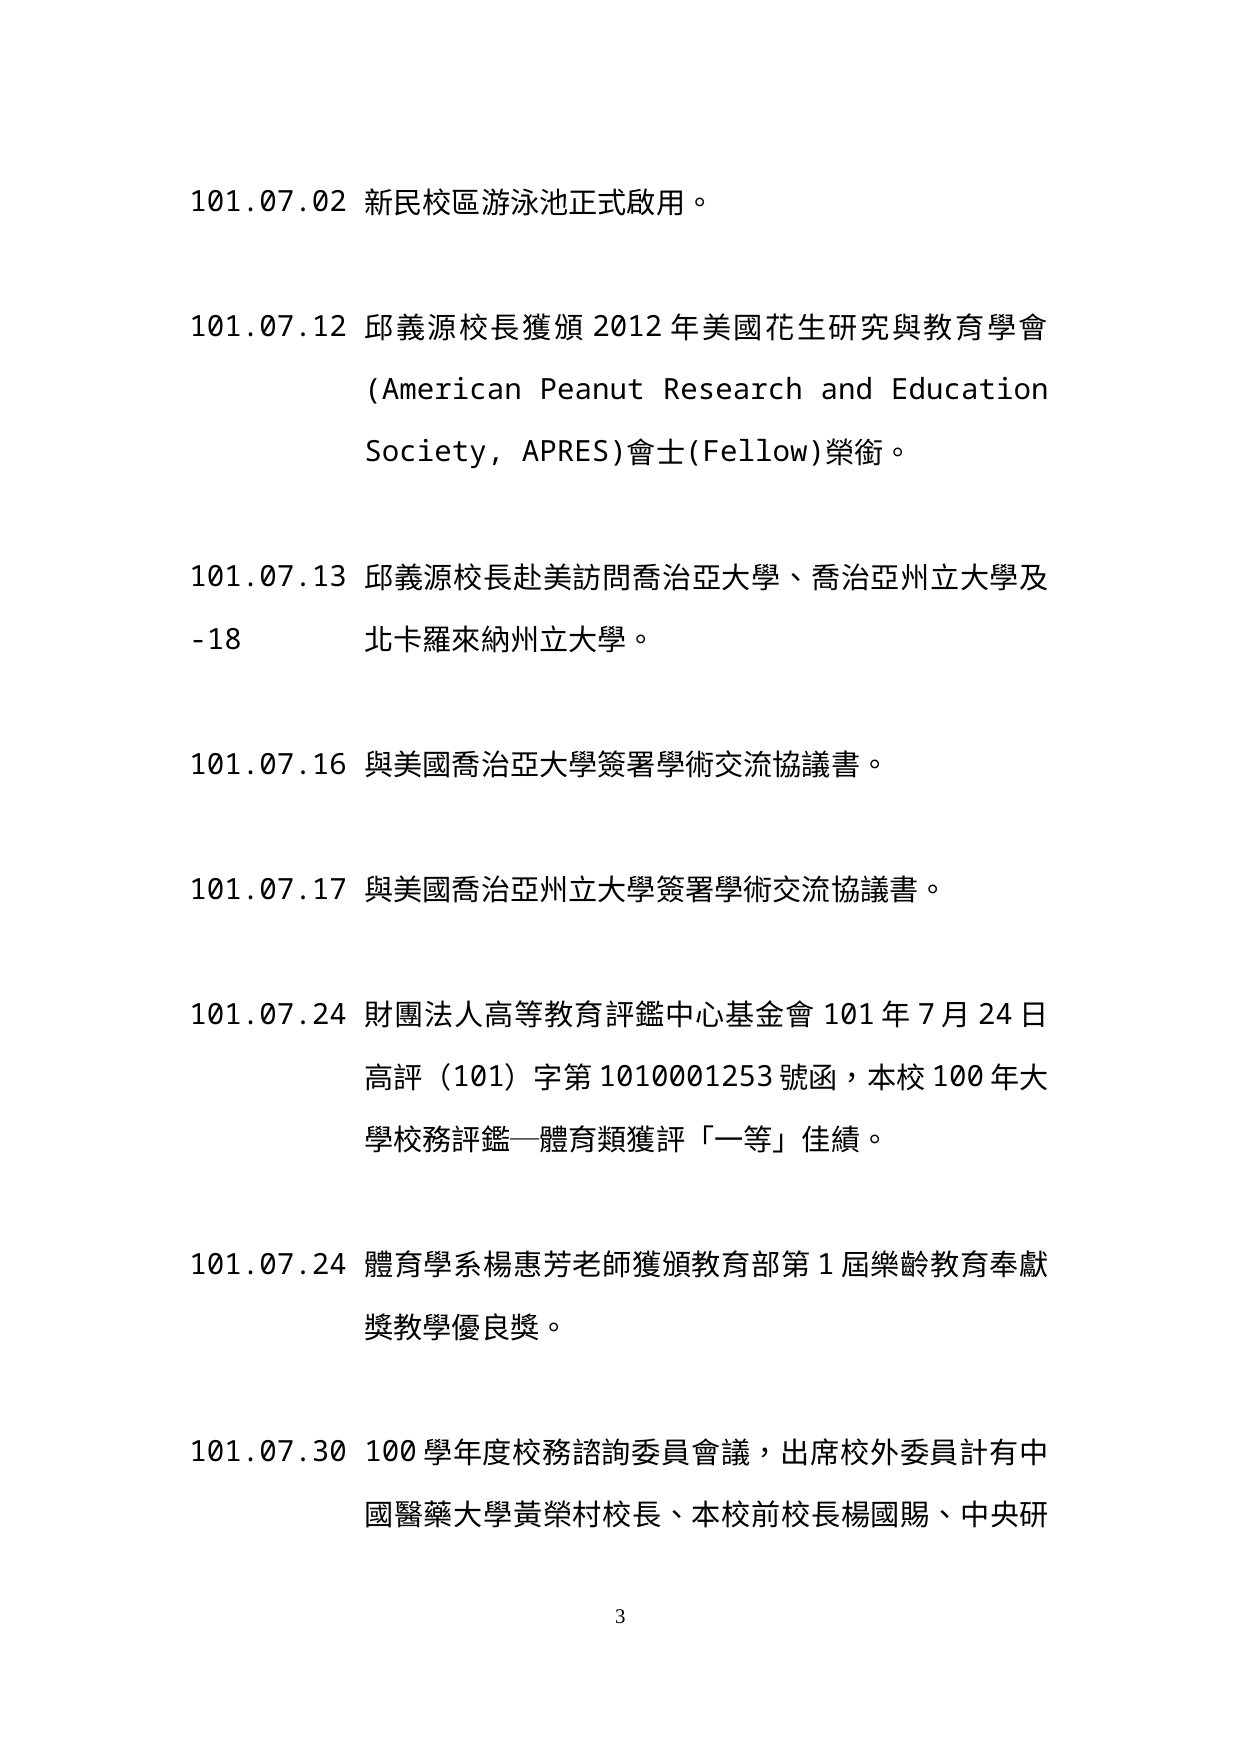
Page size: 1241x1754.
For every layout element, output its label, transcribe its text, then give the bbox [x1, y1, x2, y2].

table_cell 體育學系楊惠芳老師獲頒教育部第1屆樂齡教育奉獻獎教學優良獎。 [363, 1160, 1053, 1348]
table_cell 101.07.30 [188, 1348, 363, 1535]
table_cell 101.07.13-18 [188, 473, 363, 660]
table_cell 邱義源校長獲頒2012年美國花生研究與教育學會(American Peanut Research and Education Society, APRES)會士(Fellow)榮銜。 [363, 223, 1053, 473]
table_cell 101.07.12 [188, 223, 363, 473]
table_cell 與美國喬治亞大學簽署學術交流協議書。 [363, 660, 1053, 785]
table_cell 101.07.17 [188, 785, 363, 910]
table_cell 101.07.02 [188, 96, 363, 223]
table_cell 100學年度校務諮詢委員會議，出席校外委員計有中國醫藥大學黃榮村校長、本校前校長楊國賜、中央研 [363, 1348, 1053, 1535]
table_cell 邱義源校長赴美訪問喬治亞大學、喬治亞州立大學及北卡羅來納州立大學。 [363, 473, 1053, 660]
table_cell 與美國喬治亞州立大學簽署學術交流協議書。 [363, 785, 1053, 910]
table_cell 101.07.16 [188, 660, 363, 785]
table_cell 財團法人高等教育評鑑中心基金會101年7月24日高評（101）字第1010001253號函，本校100年大學校務評鑑─體育類獲評「一等」佳績。 [363, 910, 1053, 1160]
table_cell 101.07.24 [188, 910, 363, 1160]
table_cell 101.07.24 [188, 1160, 363, 1348]
table_cell 新民校區游泳池正式啟用。 [363, 96, 1053, 223]
